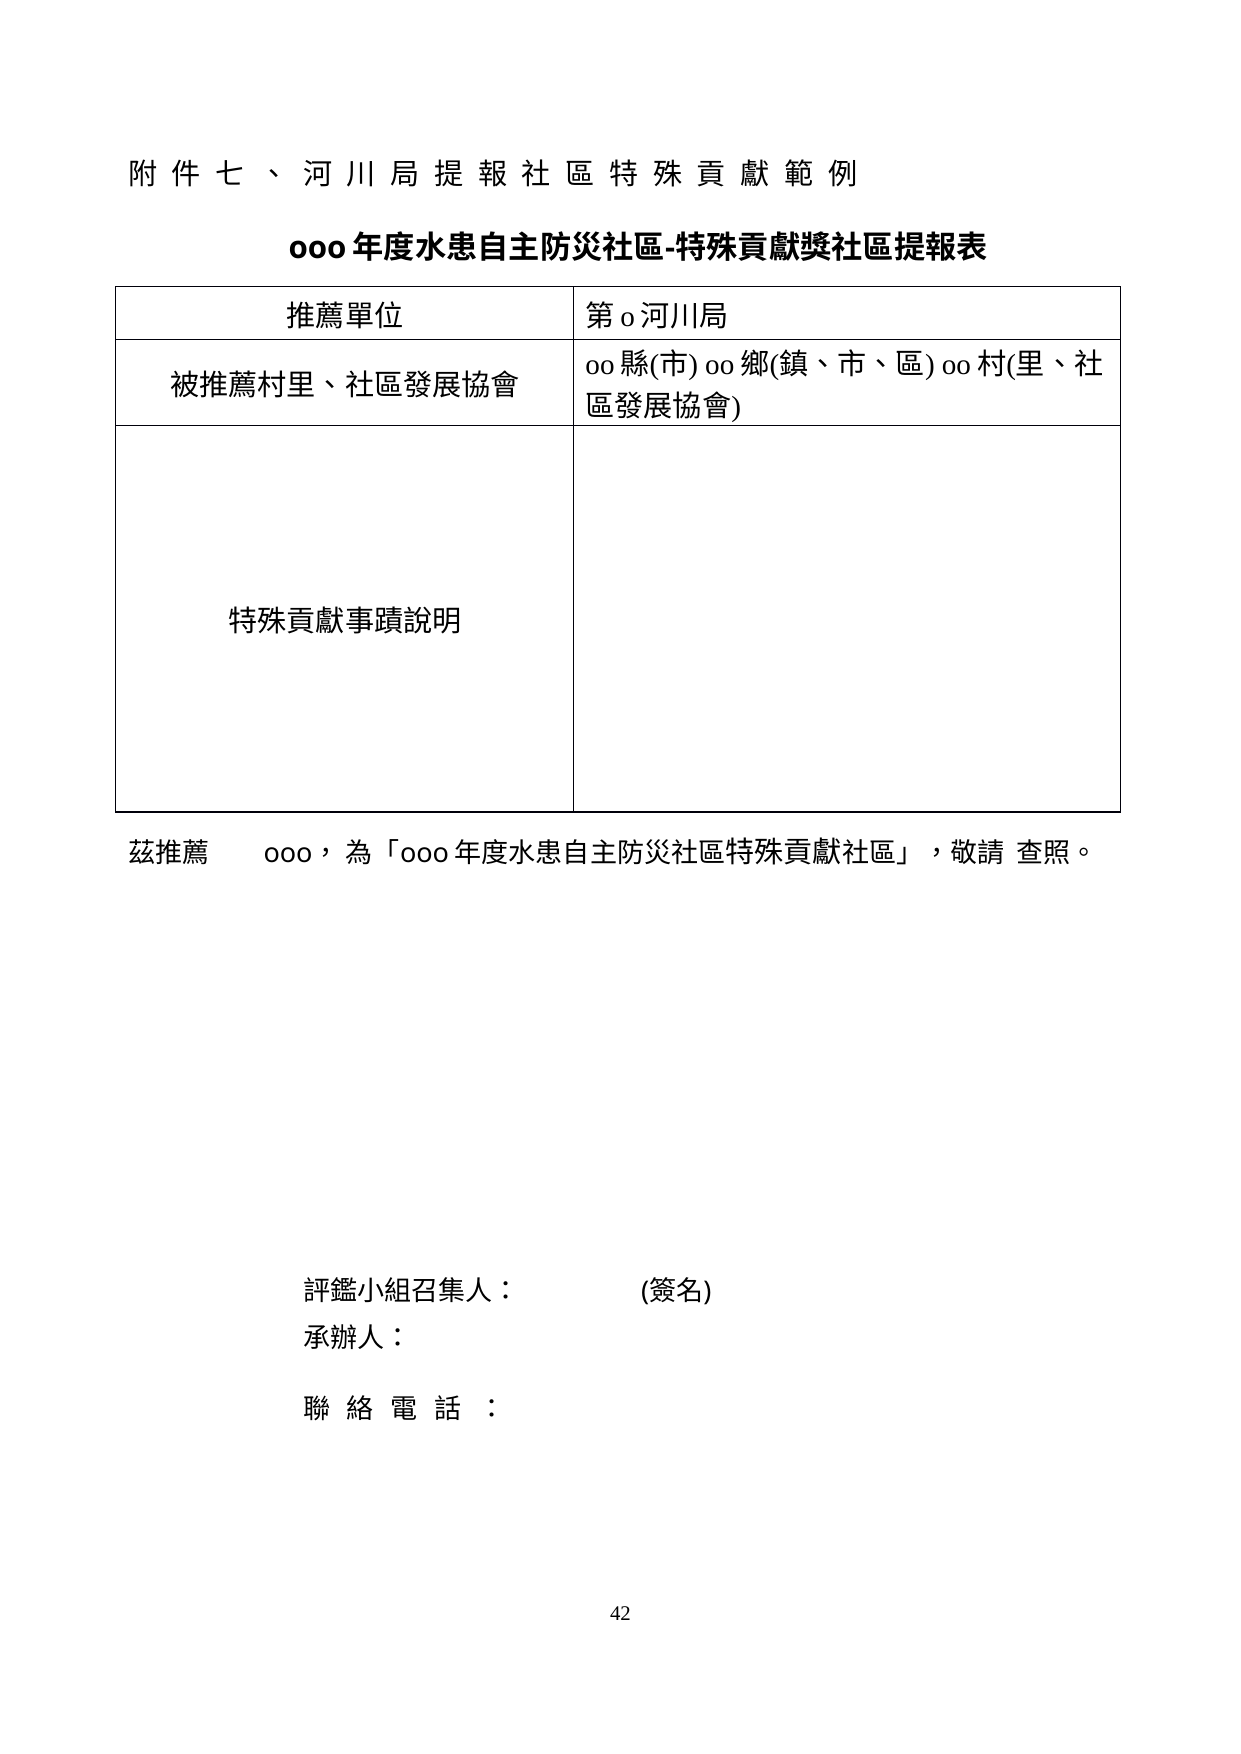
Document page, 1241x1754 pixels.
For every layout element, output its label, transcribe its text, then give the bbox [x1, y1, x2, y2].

text 聯絡電話： [128, 1362, 1112, 1437]
table_header 推薦單位 [116, 287, 573, 339]
text 茲推薦 ooo， 為「ooo年度水患自主防災社區特殊貢獻社區」，敬請 查照。 [128, 831, 1112, 871]
table_cell 特殊貢獻事蹟說明 [116, 426, 573, 811]
table_cell oo縣(市) oo鄉(鎮、市、區) oo村(里、社區發展協會) [574, 340, 1120, 425]
table_cell [574, 426, 1120, 811]
text 承辦人： [128, 1315, 1112, 1355]
subtitle 附件七、河川局提報社區特殊貢獻範例 [128, 128, 1112, 203]
text 評鑑小組召集人： (簽名) [128, 1268, 1112, 1308]
table_header 第o河川局 [574, 287, 1120, 339]
text ooo年度水患自主防災社區-特殊貢獻獎社區提報表 [128, 222, 1148, 267]
table_cell 被推薦村里、社區發展協會 [116, 340, 573, 425]
